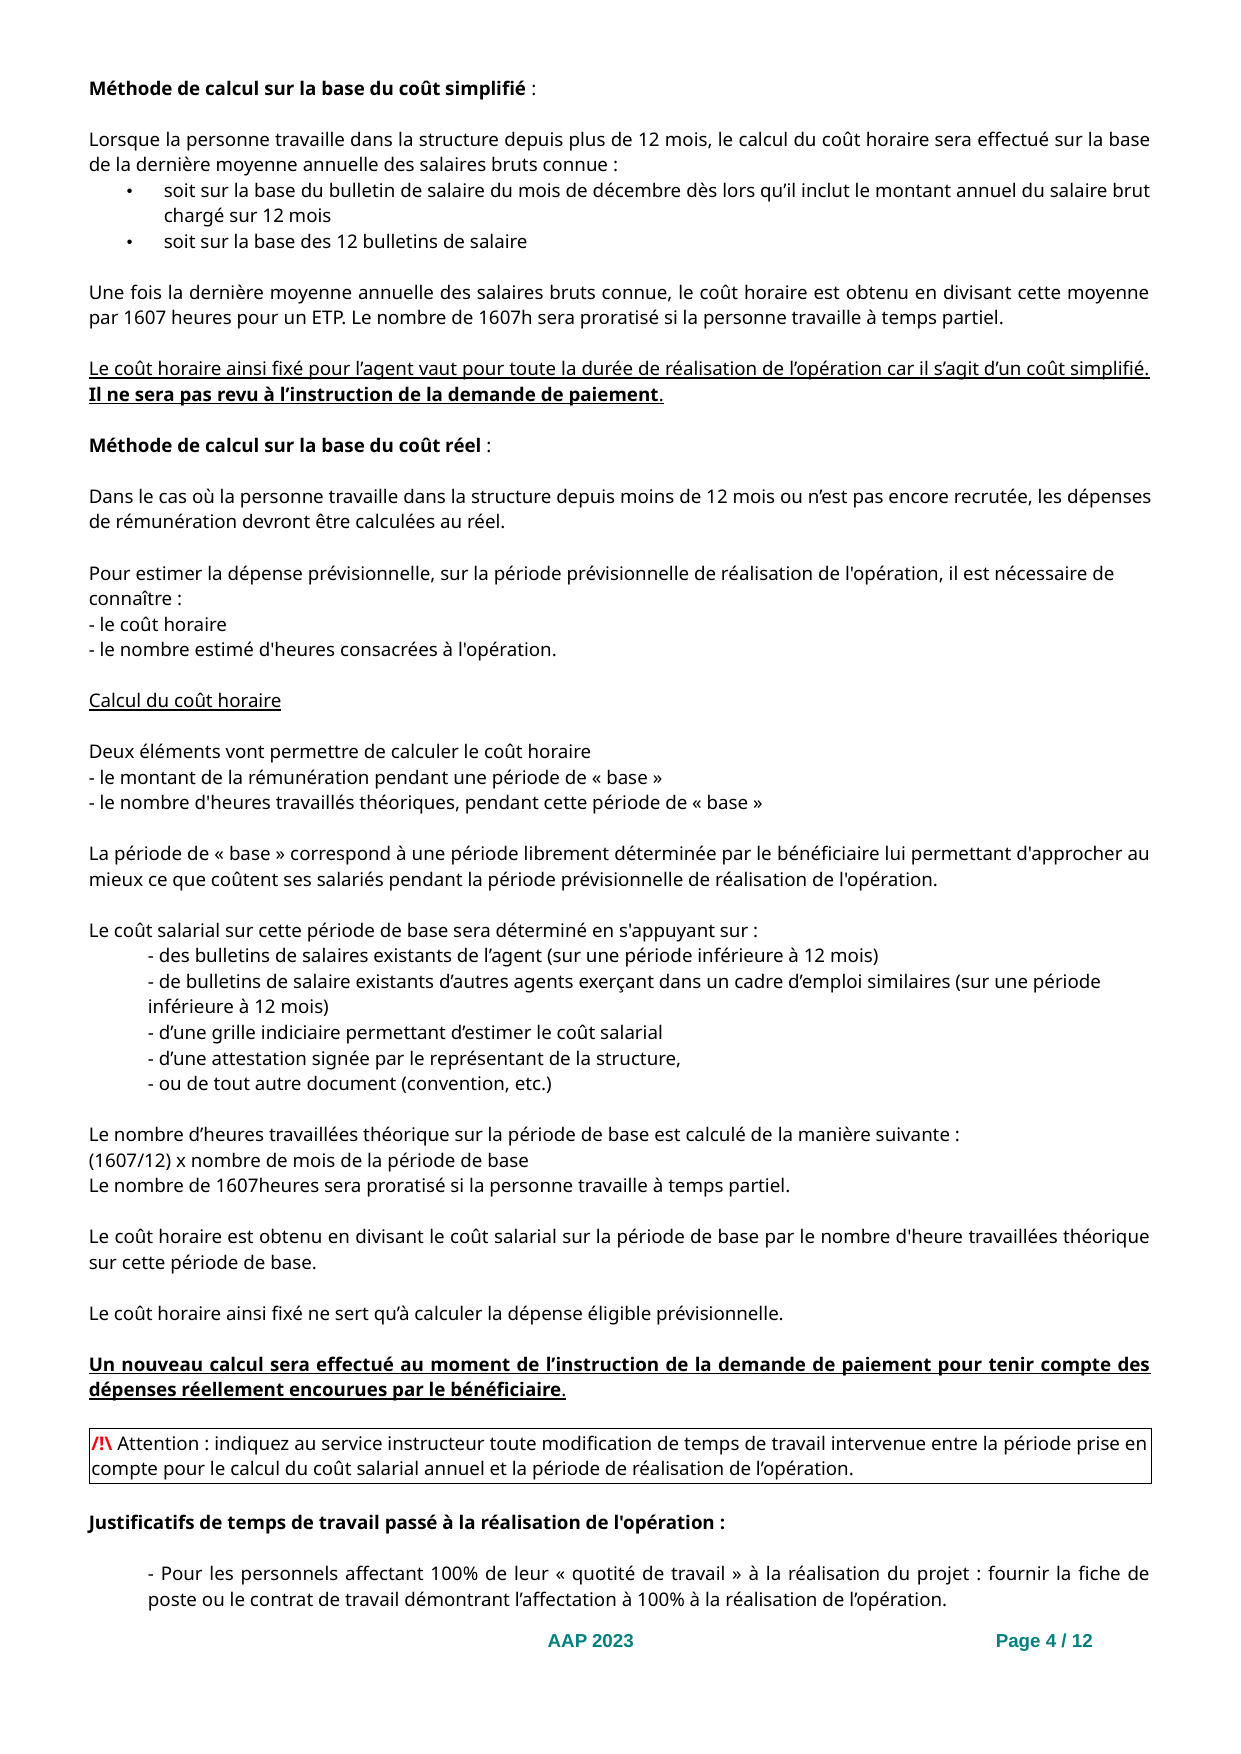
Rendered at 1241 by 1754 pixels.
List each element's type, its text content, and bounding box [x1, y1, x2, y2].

text Le coût horaire ainsi fixé pour l’agent vaut pour toute la durée de réalisation de l’opération car il s’agit d’un coût simplifié. Il ne sera pas revu à l’instruction de la demande de paiement. [88, 356, 1152, 407]
text - de bulletins de salaire existants d’autres agents exerçant dans un cadre d’emploi similaires (sur une période inférieure à 12 mois) [148, 968, 1152, 1019]
text Le coût salarial sur cette période de base sera déterminé en s'appuyant sur : [88, 917, 1152, 943]
text Le nombre de 1607heures sera proratisé si la personne travaille à temps partiel. [88, 1172, 1152, 1198]
text - le montant de la rémunération pendant une période de « base » [88, 764, 1152, 789]
text Le coût horaire est obtenu en divisant le coût salarial sur la période de base par le nombre d'heure travaillées théorique sur cette période de base. [88, 1223, 1152, 1274]
text Justificatifs de temps de travail passé à la réalisation de l'opération : [88, 1509, 1152, 1535]
text - d’une grille indiciaire permettant d’estimer le coût salarial [148, 1019, 1152, 1045]
text Calcul du coût horaire [88, 687, 1152, 713]
text - d’une attestation signée par le représentant de la structure, [148, 1045, 1152, 1070]
text - le nombre d'heures travaillés théoriques, pendant cette période de « base » [88, 789, 1152, 815]
text - le nombre estimé d'heures consacrées à l'opération. [88, 636, 1152, 662]
text Un nouveau calcul sera effectué au moment de l’instruction de la demande de paiement pour tenir compte des dépenses réellement encourues par le bénéficiaire. [88, 1351, 1152, 1402]
text Deux éléments vont permettre de calculer le coût horaire [88, 738, 1152, 764]
text Le coût horaire ainsi fixé ne sert qu’à calculer la dépense éligible prévisionnelle. [88, 1300, 1152, 1326]
list soit sur la base du bulletin de salaire du mois de décembre dès lors qu’il inclut le montant annuel du salaire brut chargé sur 12 mois [126, 177, 1152, 228]
text - des bulletins de salaires existants de l’agent (sur une période inférieure à 12 mois) [148, 943, 1152, 968]
text Le nombre d’heures travaillées théorique sur la période de base est calculé de la manière suivante : [88, 1121, 1152, 1147]
text (1607/12) x nombre de mois de la période de base [88, 1147, 1152, 1172]
text Méthode de calcul sur la base du coût simplifié : [88, 75, 1152, 101]
list soit sur la base des 12 bulletins de salaire [126, 228, 1152, 254]
text Une fois la dernière moyenne annuelle des salaires bruts connue, le coût horaire est obtenu en divisant cette moyenne par 1607 heures pour un ETP. Le nombre de 1607h sera proratisé si la personne travaille à temps partiel. [88, 279, 1152, 330]
text /!\ Attention : indiquez au service instructeur toute modification de temps de travail intervenue entre la période prise en compte pour le calcul du coût salarial annuel et la période de réalisation de l’opération. [90, 1429, 1151, 1483]
text - Pour les personnels affectant 100% de leur « quotité de travail » à la réalisation du projet : fournir la fiche de poste ou le contrat de travail démontrant l’affectation à 100% à la réalisation de l’opération. [148, 1560, 1152, 1611]
text Lorsque la personne travaille dans la structure depuis plus de 12 mois, le calcul du coût horaire sera effectué sur la base de la dernière moyenne annuelle des salaires bruts connue : [88, 126, 1152, 177]
text Pour estimer la dépense prévisionnelle, sur la période prévisionnelle de réalisation de l'opération, il est nécessaire de connaître : [88, 560, 1152, 611]
text - ou de tout autre document (convention, etc.) [148, 1070, 1152, 1096]
text La période de « base » correspond à une période librement déterminée par le bénéficiaire lui permettant d'approcher au mieux ce que coûtent ses salariés pendant la période prévisionnelle de réalisation de l'opération. [88, 841, 1152, 892]
text Méthode de calcul sur la base du coût réel : [88, 432, 1152, 458]
text Dans le cas où la personne travaille dans la structure depuis moins de 12 mois ou n’est pas encore recrutée, les dépenses de rémunération devront être calculées au réel. [88, 483, 1152, 534]
text - le coût horaire [88, 611, 1152, 636]
